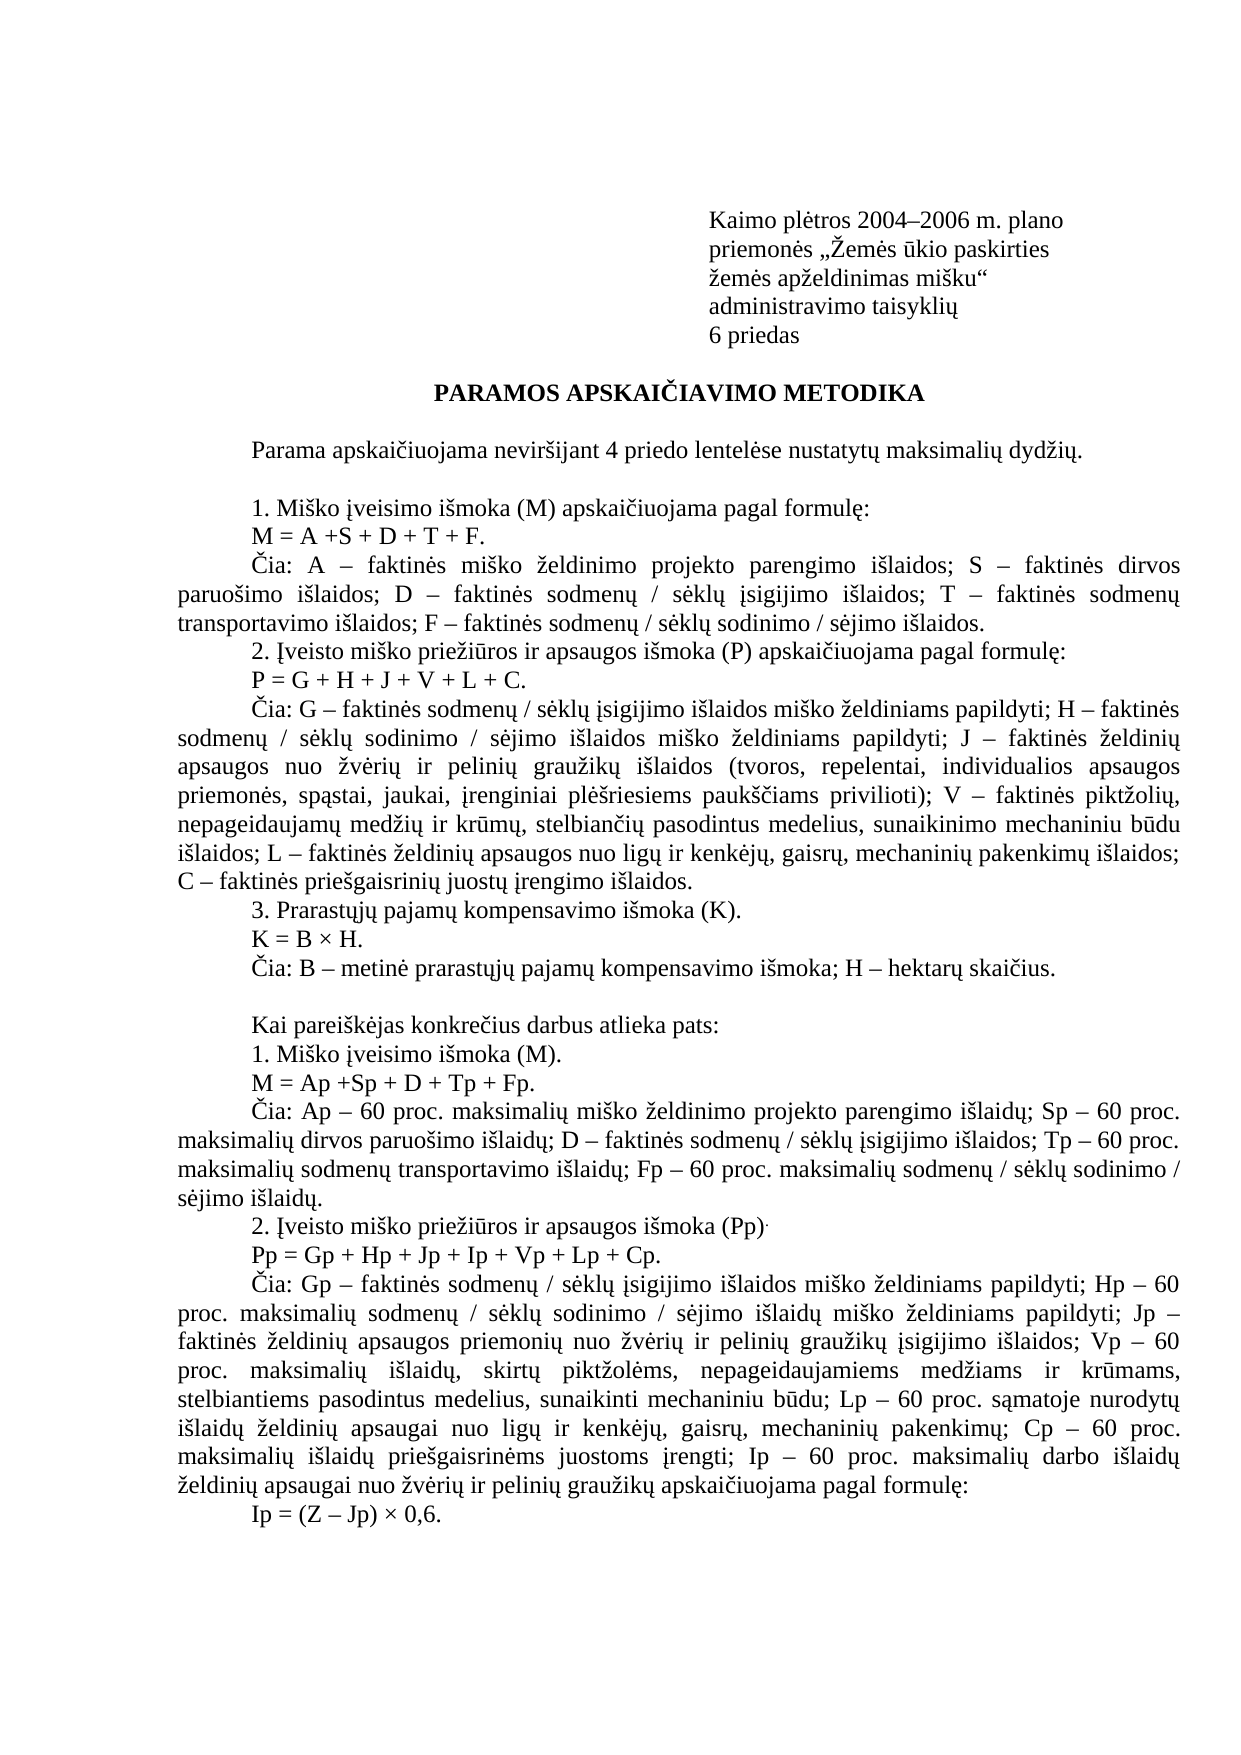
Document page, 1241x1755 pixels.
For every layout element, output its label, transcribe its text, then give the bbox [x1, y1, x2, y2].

text M = A +S + D + T + F. [177, 521, 1181, 550]
text priemonės „Žemės ūkio paskirties [177, 234, 1181, 263]
text Kai pareiškėjas konkrečius darbus atlieka pats: [177, 1010, 1181, 1039]
text 6 priedas [177, 320, 1181, 349]
text administravimo taisyklių [177, 291, 1181, 320]
text Pp = Gp + Hp + Jp + Ip + Vp + Lp + Cp. [177, 1240, 1181, 1269]
text 1. Miško įveisimo išmoka (M). [177, 1039, 1181, 1068]
text 3. Prarastųjų pajamų kompensavimo išmoka (K). [177, 895, 1181, 924]
text Čia: G – faktinės sodmenų / sėklų įsigijimo išlaidos miško želdiniams papildyti; H – faktinės sodmenų / sėklų sodinimo / sėjimo išlaidos miško želdiniams papildyti; J – faktinės želdinių apsaugos nuo žvėrių ir pelinių graužikų išlaidos (tvoros, repelentai, individualios apsaugos priemonės, spąstai, jaukai, įrenginiai plėšriesiems paukščiams privilioti); V – faktinės piktžolių, nepageidaujamų medžių ir krūmų, stelbiančių pasodintus medelius, sunaikinimo mechaniniu būdu išlaidos; L – faktinės želdinių apsaugos nuo ligų ir kenkėjų, gaisrų, mechaninių pakenkimų išlaidos; C – faktinės priešgaisrinių juostų įrengimo išlaidos. [177, 694, 1181, 895]
text K = B × H. [177, 924, 1181, 953]
text Ip = (Z – Jp) × 0,6. [177, 1499, 1181, 1528]
text P = G + H + J + V + L + C. [177, 665, 1181, 694]
text Parama apskaičiuojama neviršijant 4 priedo lentelėse nustatytų maksimalių dydžių. [177, 435, 1181, 464]
text Čia: Gp – faktinės sodmenų / sėklų įsigijimo išlaidos miško želdiniams papildyti; Hp – 60 proc. maksimalių sodmenų / sėklų sodinimo / sėjimo išlaidų miško želdiniams papildyti; Jp – faktinės želdinių apsaugos priemonių nuo žvėrių ir pelinių graužikų įsigijimo išlaidos; Vp – 60 proc. maksimalių išlaidų, skirtų piktžolėms, nepageidaujamiems medžiams ir krūmams, stelbiantiems pasodintus medelius, sunaikinti mechaniniu būdu; Lp – 60 proc. sąmatoje nurodytų išlaidų želdinių apsaugai nuo ligų ir kenkėjų, gaisrų, mechaninių pakenkimų; Cp – 60 proc. maksimalių išlaidų priešgaisrinėms juostoms įrengti; Ip – 60 proc. maksimalių darbo išlaidų želdinių apsaugai nuo žvėrių ir pelinių graužikų apskaičiuojama pagal formulę: [177, 1269, 1181, 1499]
text Čia: Ap – 60 proc. maksimalių miško želdinimo projekto parengimo išlaidų; Sp – 60 proc. maksimalių dirvos paruošimo išlaidų; D – faktinės sodmenų / sėklų įsigijimo išlaidos; Tp – 60 proc. maksimalių sodmenų transportavimo išlaidų; Fp – 60 proc. maksimalių sodmenų / sėklų sodinimo / sėjimo išlaidų. [177, 1096, 1181, 1211]
text Čia: A – faktinės miško želdinimo projekto parengimo išlaidos; S – faktinės dirvos paruošimo išlaidos; D – faktinės sodmenų / sėklų įsigijimo išlaidos; T – faktinės sodmenų transportavimo išlaidos; F – faktinės sodmenų / sėklų sodinimo / sėjimo išlaidos. [177, 550, 1181, 636]
text Paramos apskaičiavimo metodika [177, 378, 1181, 406]
text Čia: B – metinė prarastųjų pajamų kompensavimo išmoka; H – hektarų skaičius. [177, 953, 1181, 981]
text žemės apželdinimas mišku“ [177, 263, 1181, 291]
text 1. Miško įveisimo išmoka (M) apskaičiuojama pagal formulę: [177, 493, 1181, 521]
text 2. Įveisto miško priežiūros ir apsaugos išmoka (Pp). [177, 1211, 1181, 1240]
text 2. Įveisto miško priežiūros ir apsaugos išmoka (P) apskaičiuojama pagal formulę: [177, 636, 1181, 665]
text Kaimo plėtros 2004–2006 m. plano [177, 205, 1181, 234]
text M = Ap +Sp + D + Tp + Fp. [177, 1068, 1181, 1096]
